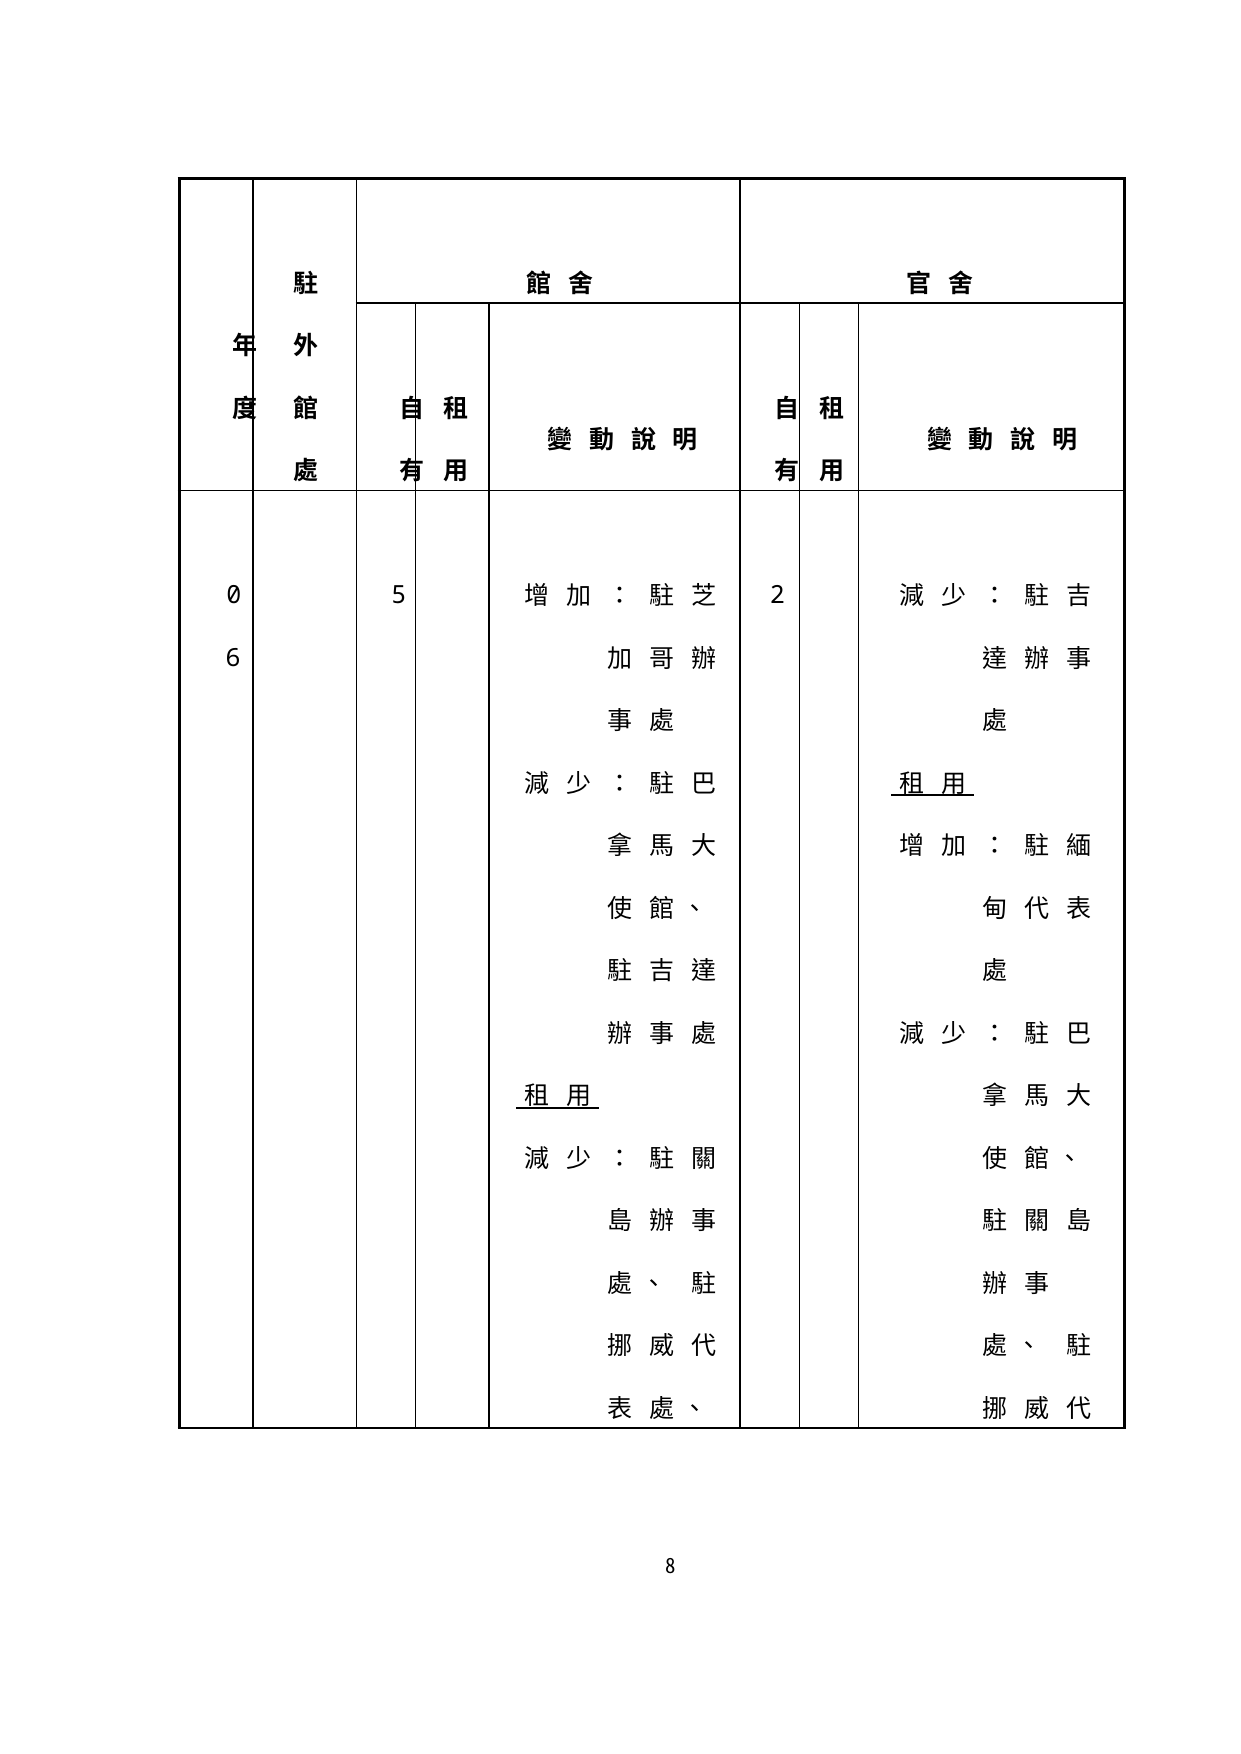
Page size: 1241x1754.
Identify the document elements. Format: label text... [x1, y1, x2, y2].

table_cell 自有 [357, 304, 415, 490]
table_cell 2 [741, 491, 799, 1427]
table_cell 增加：駐芝加哥辦事處 減少：駐巴拿馬大使館、駐吉達辦事處 租用 減少：駐關島辦事處、駐挪威代表處、 [490, 491, 739, 1427]
table_cell 變動說明 [859, 304, 1123, 490]
table_header 館舍 [357, 180, 739, 302]
table_cell 06 [181, 491, 252, 1427]
table_cell 租用 [800, 304, 858, 490]
table_cell 減少：駐吉達辦事處 租用 增加：駐緬甸代表處 減少：駐巴拿馬大使館、駐關島辦事處、駐挪威代 [859, 491, 1123, 1427]
table_cell 變動說明 [490, 304, 739, 490]
table_cell 租用 [416, 304, 488, 490]
table_cell [254, 491, 356, 1427]
table_cell [800, 491, 858, 1427]
table_cell [416, 491, 488, 1427]
table_header 官舍 [741, 180, 1123, 302]
table_cell 5 [357, 491, 415, 1427]
table_cell 自有 [741, 304, 799, 490]
table_header 駐外館處總數 [254, 180, 356, 490]
table_header 年度 [181, 180, 252, 490]
